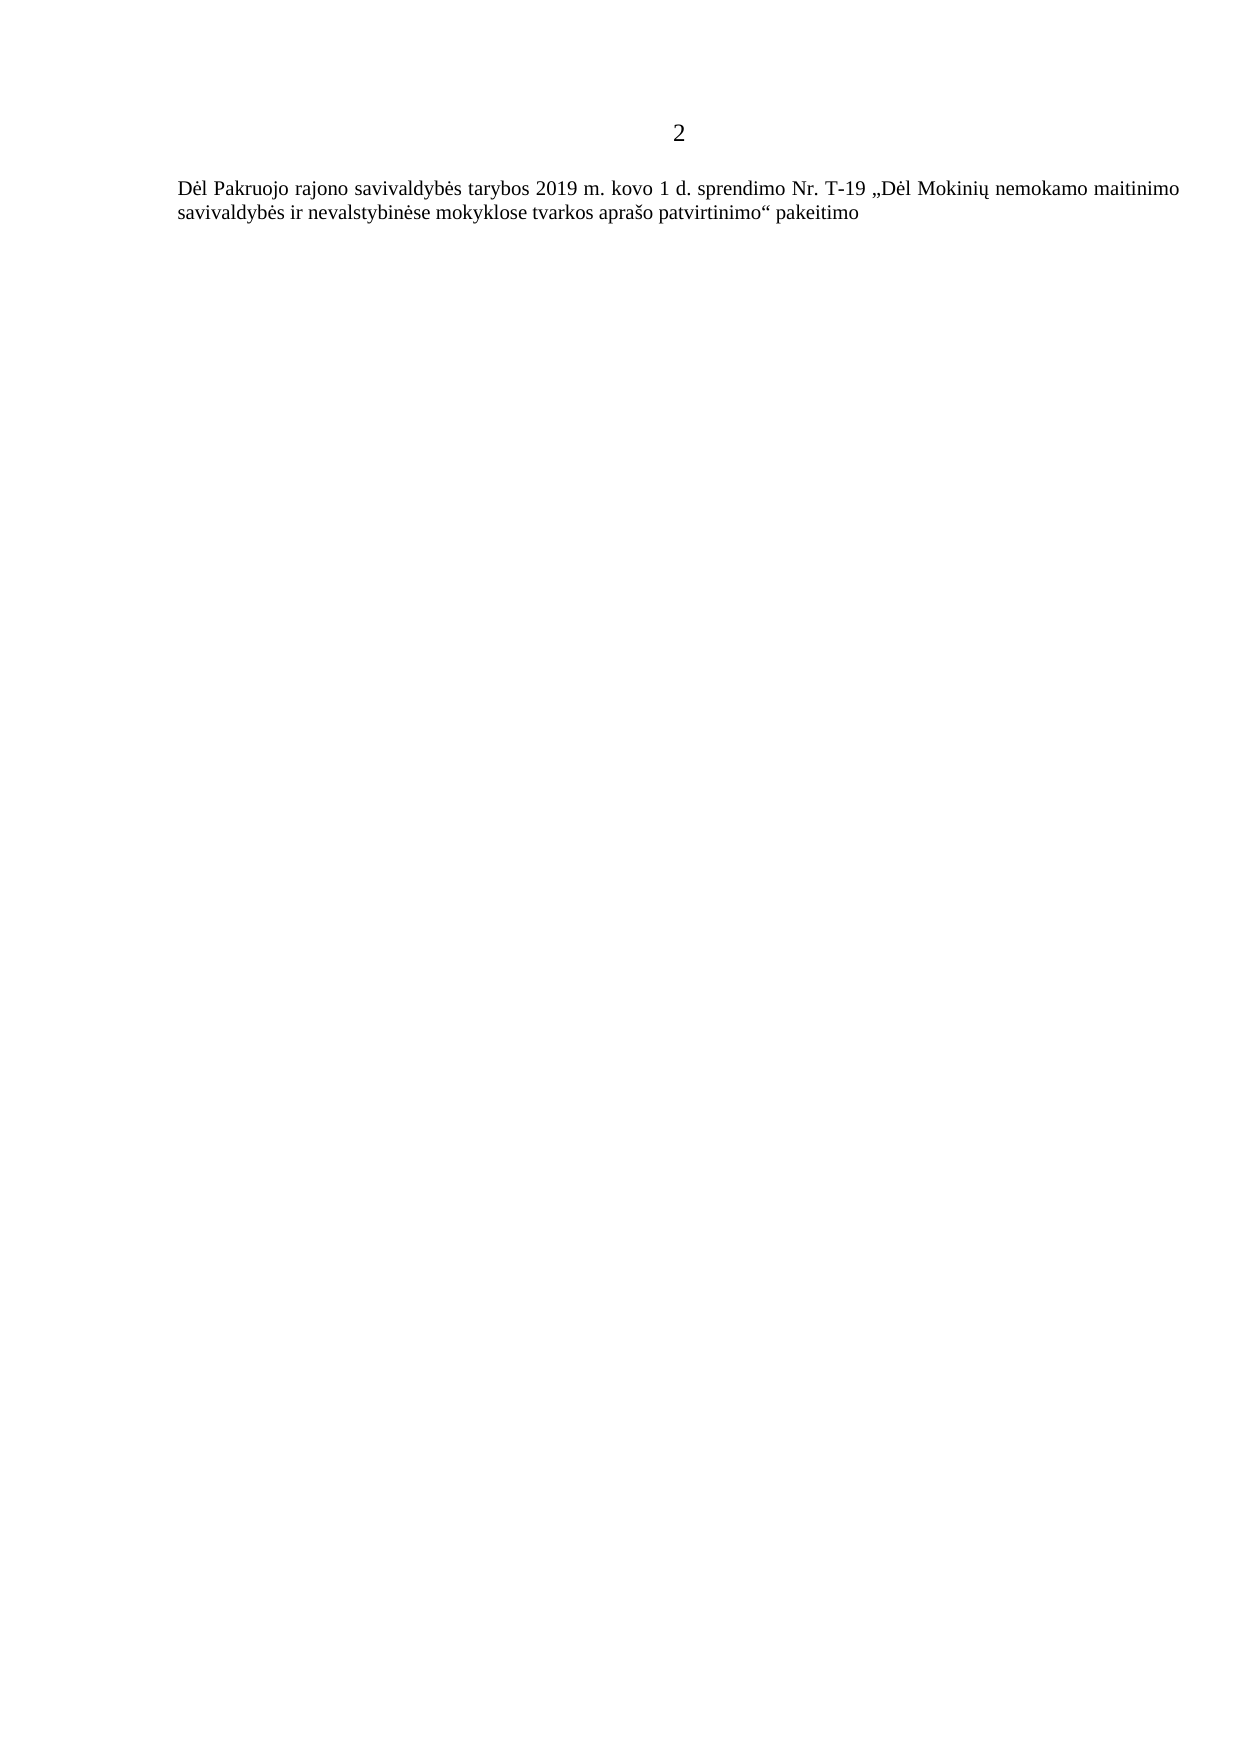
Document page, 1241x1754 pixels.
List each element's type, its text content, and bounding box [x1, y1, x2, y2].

text Dėl Pakruojo rajono savivaldybės tarybos 2019 m. kovo 1 d. sprendimo Nr. T-19 „Dėl Mokinių nemokamo maitinimo savivaldybės ir nevalstybinėse mokyklose tvarkos aprašo patvirtinimo“ pakeitimo [177, 176, 1181, 224]
